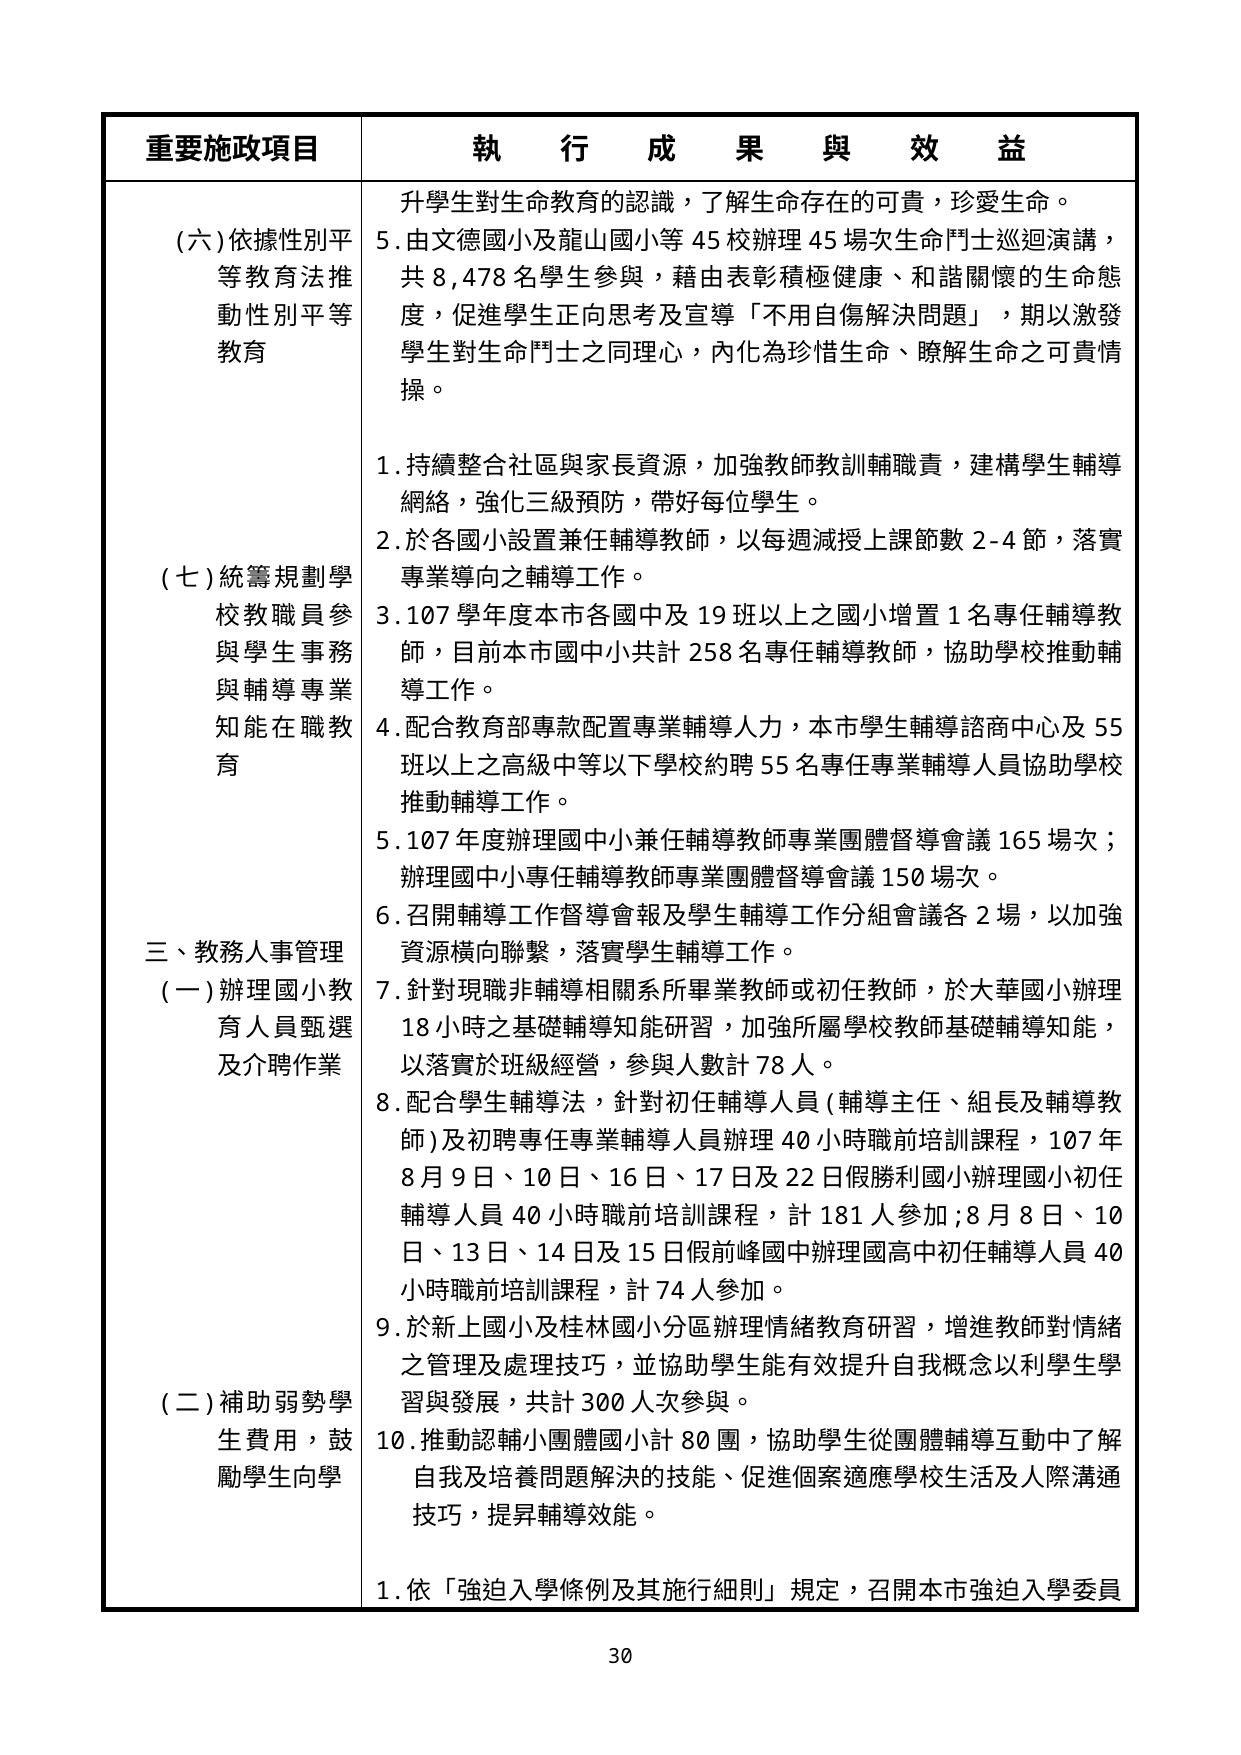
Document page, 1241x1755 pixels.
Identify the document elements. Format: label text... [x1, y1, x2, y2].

table_cell 升學生對生命教育的認識，了解生命存在的可貴，珍愛生命。 5.由文德國小及龍山國小等45校辦理45場次生命鬥士巡迴演講，共8,478名學生參與，藉由表彰積極健康、和諧關懷的生命態度，促進學生正向思考及宣導「不用自傷解決問題」，期以激發學生對生命鬥士之同理心，內化為珍惜生命、瞭解生命之可貴情操。 1.持續整合社區與家長資源，加強教師教訓輔職責，建構學生輔導網絡，強化三級預防，帶好每位學生。 2.於各國小設置兼任輔導教師，以每週減授上課節數2-4節，落實專業導向之輔導工作。 3.107學年度本市各國中及19班以上之國小增置1名專任輔導教師，目前本市國中小共計258名專任輔導教師，協助學校推動輔導工作。 4.配合教育部專款配置專業輔導人力，本市學生輔導諮商中心及55班以上之高級中等以下學校約聘55名專任專業輔導人員協助學校推動輔導工作。 5.107年度辦理國中小兼任輔導教師專業團體督導會議165場次；辦理國中小專任輔導教師專業團體督導會議150場次。 6.召開輔導工作督導會報及學生輔導工作分組會議各2場，以加強資源橫向聯繫，落實學生輔導工作。 7.針對現職非輔導相關系所畢業教師或初任教師，於大華國小辦理18小時之基礎輔導知能研習，加強所屬學校教師基礎輔導知能，以落實於班級經營，參與人數計78人。 8.配合學生輔導法，針對初任輔導人員(輔導主任、組長及輔導教師)及初聘專任專業輔導人員辦理40小時職前培訓課程，107年8月9日、10日、16日、17日及22日假勝利國小辦理國小初任輔導人員40小時職前培訓課程，計181人參加;8月8日、10日、13日、14日及15日假前峰國中辦理國高中初任輔導人員40小時職前培訓課程，計74人參加。 9.於新上國小及桂林國小分區辦理情緒教育研習，增進教師對情緒之管理及處理技巧，並協助學生能有效提升自我概念以利學生學習與發展，共計300人次參與。 10.推動認輔小團體國小計80團，協助學生從團體輔導互動中了解自我及培養問題解決的技能、促進個案適應學校生活及人際溝通技巧，提昇輔導效能。 1.依「強迫入學條例及其施行細則」規定，召開本市強迫入學委員 [362, 182, 1135, 1607]
table_cell (六)依據性別平等教育法推動性別平等教育 (七)統籌規劃學校教職員參與學生事務與輔導專業知能在職教育 三、教務人事管理 (一)辦理國小教育人員甄選及介聘作業 (二)補助弱勢學生費用，鼓勵學生向學 [106, 182, 361, 1607]
table_header 執 行 成 果 與 效 益 [362, 117, 1135, 180]
table_header 重要施政項目 [106, 117, 361, 180]
